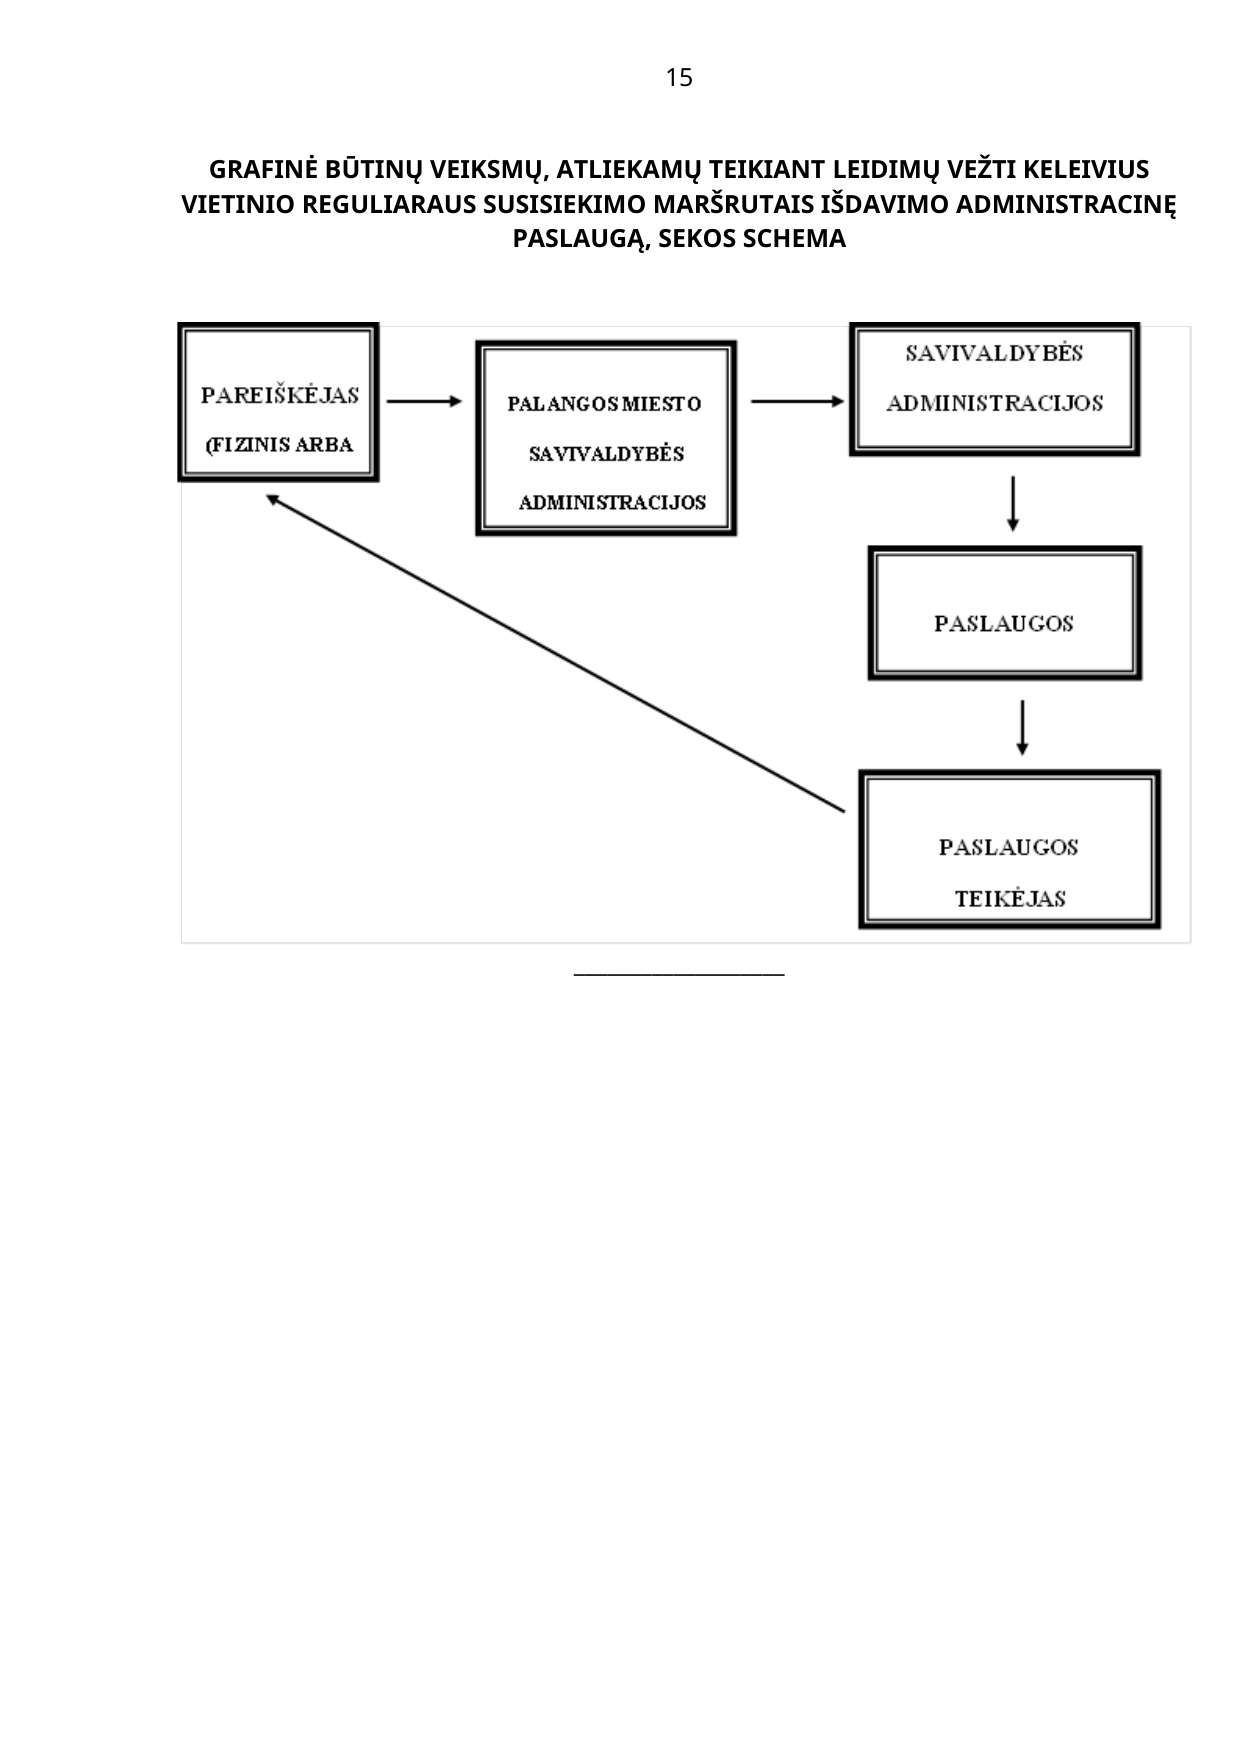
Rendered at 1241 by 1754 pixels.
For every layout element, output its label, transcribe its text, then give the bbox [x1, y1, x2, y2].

text GRAFINĖ BŪTINŲ VEIKSMŲ, ATLIEKAMŲ TEIKIANT Leidimų vežti keleivius vietinio reguliaraus susisiekimo maršrutais išdavimo ADMINISTRACINę PASLAUGą, SEKOS SCHEMA [177, 152, 1181, 254]
text ___________________ [177, 946, 1181, 980]
